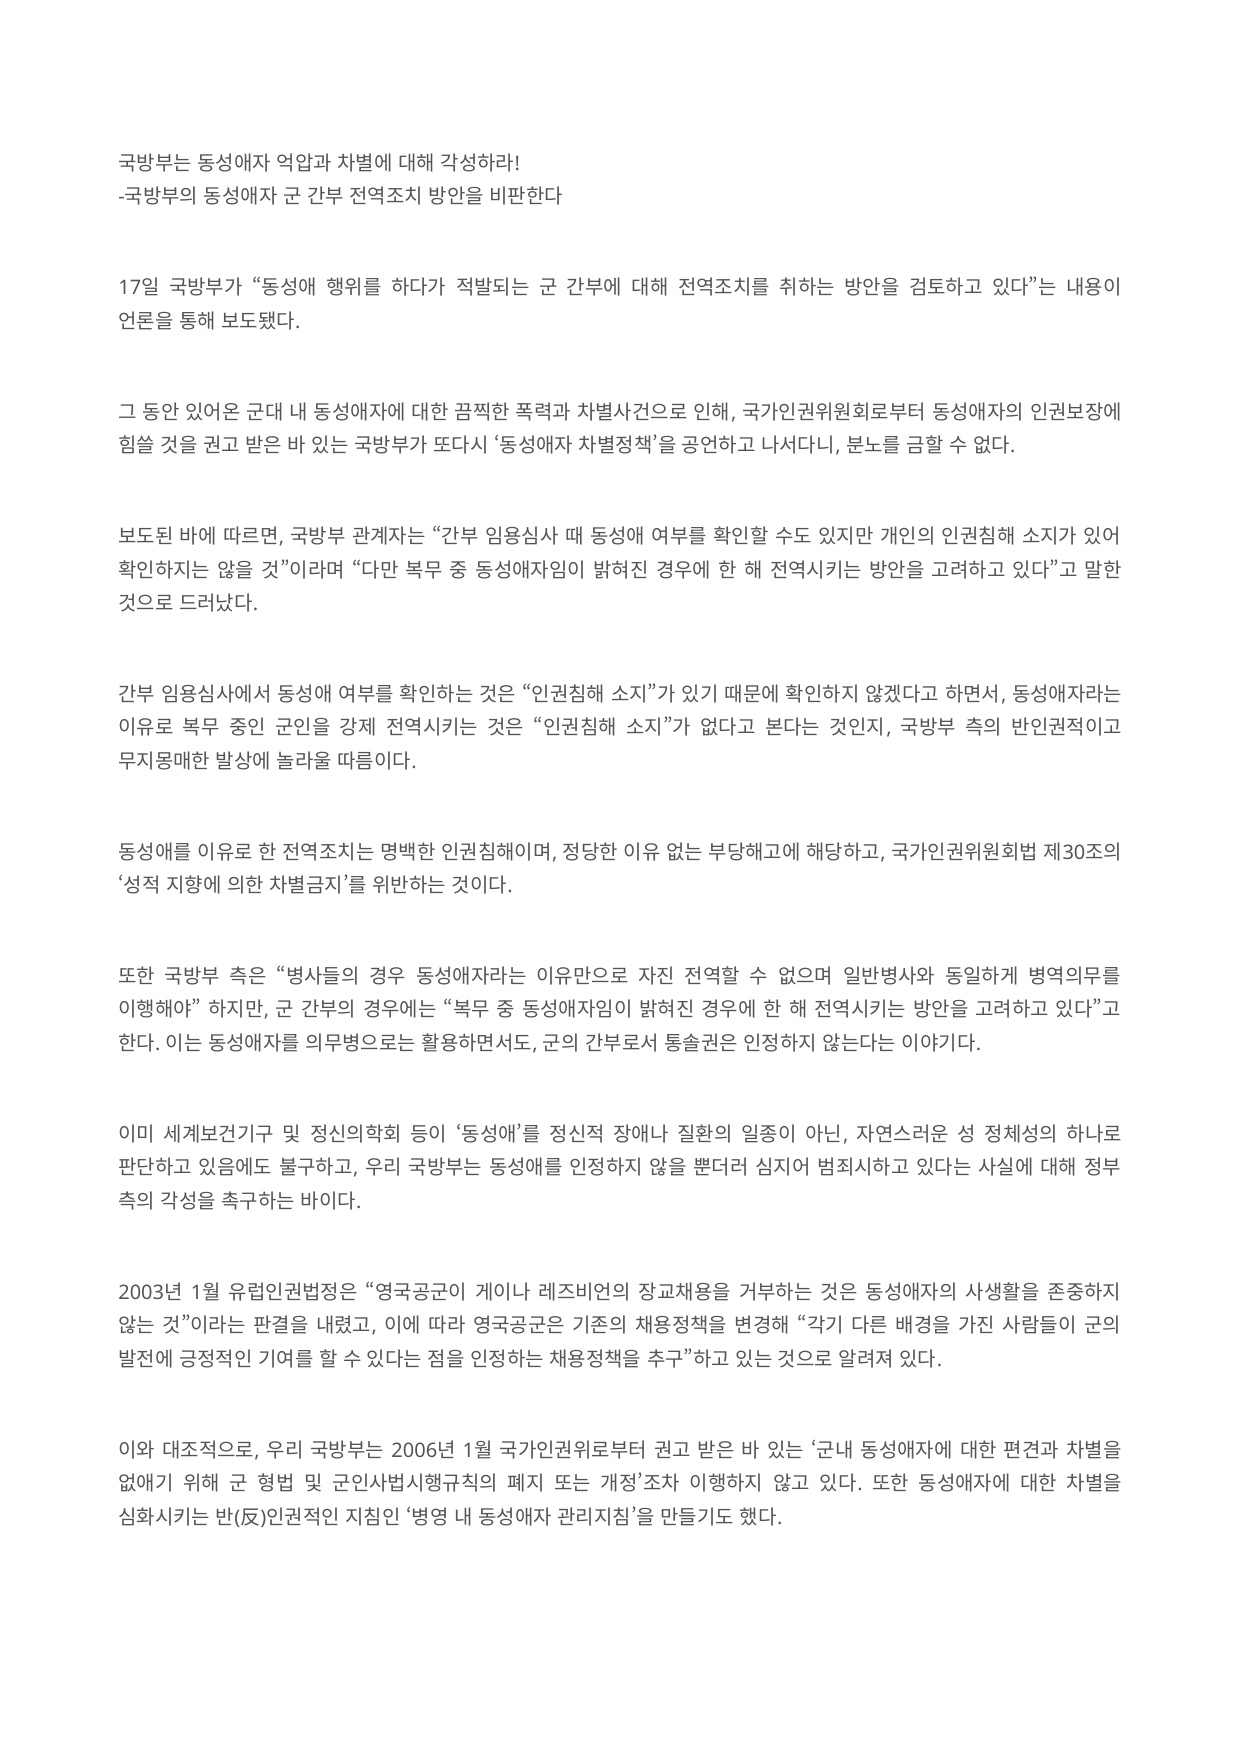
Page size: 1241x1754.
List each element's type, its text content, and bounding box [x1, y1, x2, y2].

text 이미 세계보건기구 및 정신의학회 등이 ‘동성애’를 정신적 장애나 질환의 일종이 아닌, 자연스러운 성 정체성의 하나로 판단하고 있음에도 불구하고, 우리 국방부는 동성애를 인정하지 않을 뿐더러 심지어 범죄시하고 있다는 사실에 대해 정부 측의 각성을 촉구하는 바이다. [118, 1118, 1122, 1214]
text 또한 국방부 측은 “병사들의 경우 동성애자라는 이유만으로 자진 전역할 수 없으며 일반병사와 동일하게 병역의무를 이행해야” 하지만, 군 간부의 경우에는 “복무 중 동성애자임이 밝혀진 경우에 한 해 전역시키는 방안을 고려하고 있다”고 한다. 이는 동성애자를 의무병으로는 활용하면서도, 군의 간부로서 통솔권은 인정하지 않는다는 이야기다. [118, 960, 1122, 1056]
text 국방부는 동성애자 억압과 차별에 대해 각성하라! -국방부의 동성애자 군 간부 전역조치 방안을 비판한다 [118, 147, 1122, 209]
text 그 동안 있어온 군대 내 동성애자에 대한 끔찍한 폭력과 차별사건으로 인해, 국가인권위원회로부터 동성애자의 인권보장에 힘쓸 것을 권고 받은 바 있는 국방부가 또다시 ‘동성애자 차별정책’을 공언하고 나서다니, 분노를 금할 수 없다. [118, 396, 1122, 458]
text 보도된 바에 따르면, 국방부 관계자는 “간부 임용심사 때 동성애 여부를 확인할 수도 있지만 개인의 인권침해 소지가 있어 확인하지는 않을 것”이라며 “다만 복무 중 동성애자임이 밝혀진 경우에 한 해 전역시키는 방안을 고려하고 있다”고 말한 것으로 드러났다. [118, 520, 1122, 616]
text 2003년 1월 유럽인권법정은 “영국공군이 게이나 레즈비언의 장교채용을 거부하는 것은 동성애자의 사생활을 존중하지 않는 것”이라는 판결을 내렸고, 이에 따라 영국공군은 기존의 채용정책을 변경해 “각기 다른 배경을 가진 사람들이 군의 발전에 긍정적인 기여를 할 수 있다는 점을 인정하는 채용정책을 추구”하고 있는 것으로 알려져 있다. [118, 1276, 1122, 1372]
text 17일 국방부가 “동성애 행위를 하다가 적발되는 군 간부에 대해 전역조치를 취하는 방안을 검토하고 있다”는 내용이 언론을 통해 보도됐다. [118, 271, 1122, 334]
text 간부 임용심사에서 동성애 여부를 확인하는 것은 “인권침해 소지”가 있기 때문에 확인하지 않겠다고 하면서, 동성애자라는 이유로 복무 중인 군인을 강제 전역시키는 것은 “인권침해 소지”가 없다고 본다는 것인지, 국방부 측의 반인권적이고 무지몽매한 발상에 놀라울 따름이다. [118, 678, 1122, 774]
text 이와 대조적으로, 우리 국방부는 2006년 1월 국가인권위로부터 권고 받은 바 있는 ‘군내 동성애자에 대한 편견과 차별을 없애기 위해 군 형법 및 군인사법시행규칙의 폐지 또는 개정’조차 이행하지 않고 있다. 또한 동성애자에 대한 차별을 심화시키는 반(反)인권적인 지침인 ‘병영 내 동성애자 관리지침’을 만들기도 했다. [118, 1434, 1122, 1530]
text 동성애를 이유로 한 전역조치는 명백한 인권침해이며, 정당한 이유 없는 부당해고에 해당하고, 국가인권위원회법 제30조의 ‘성적 지향에 의한 차별금지’를 위반하는 것이다. [118, 836, 1122, 898]
